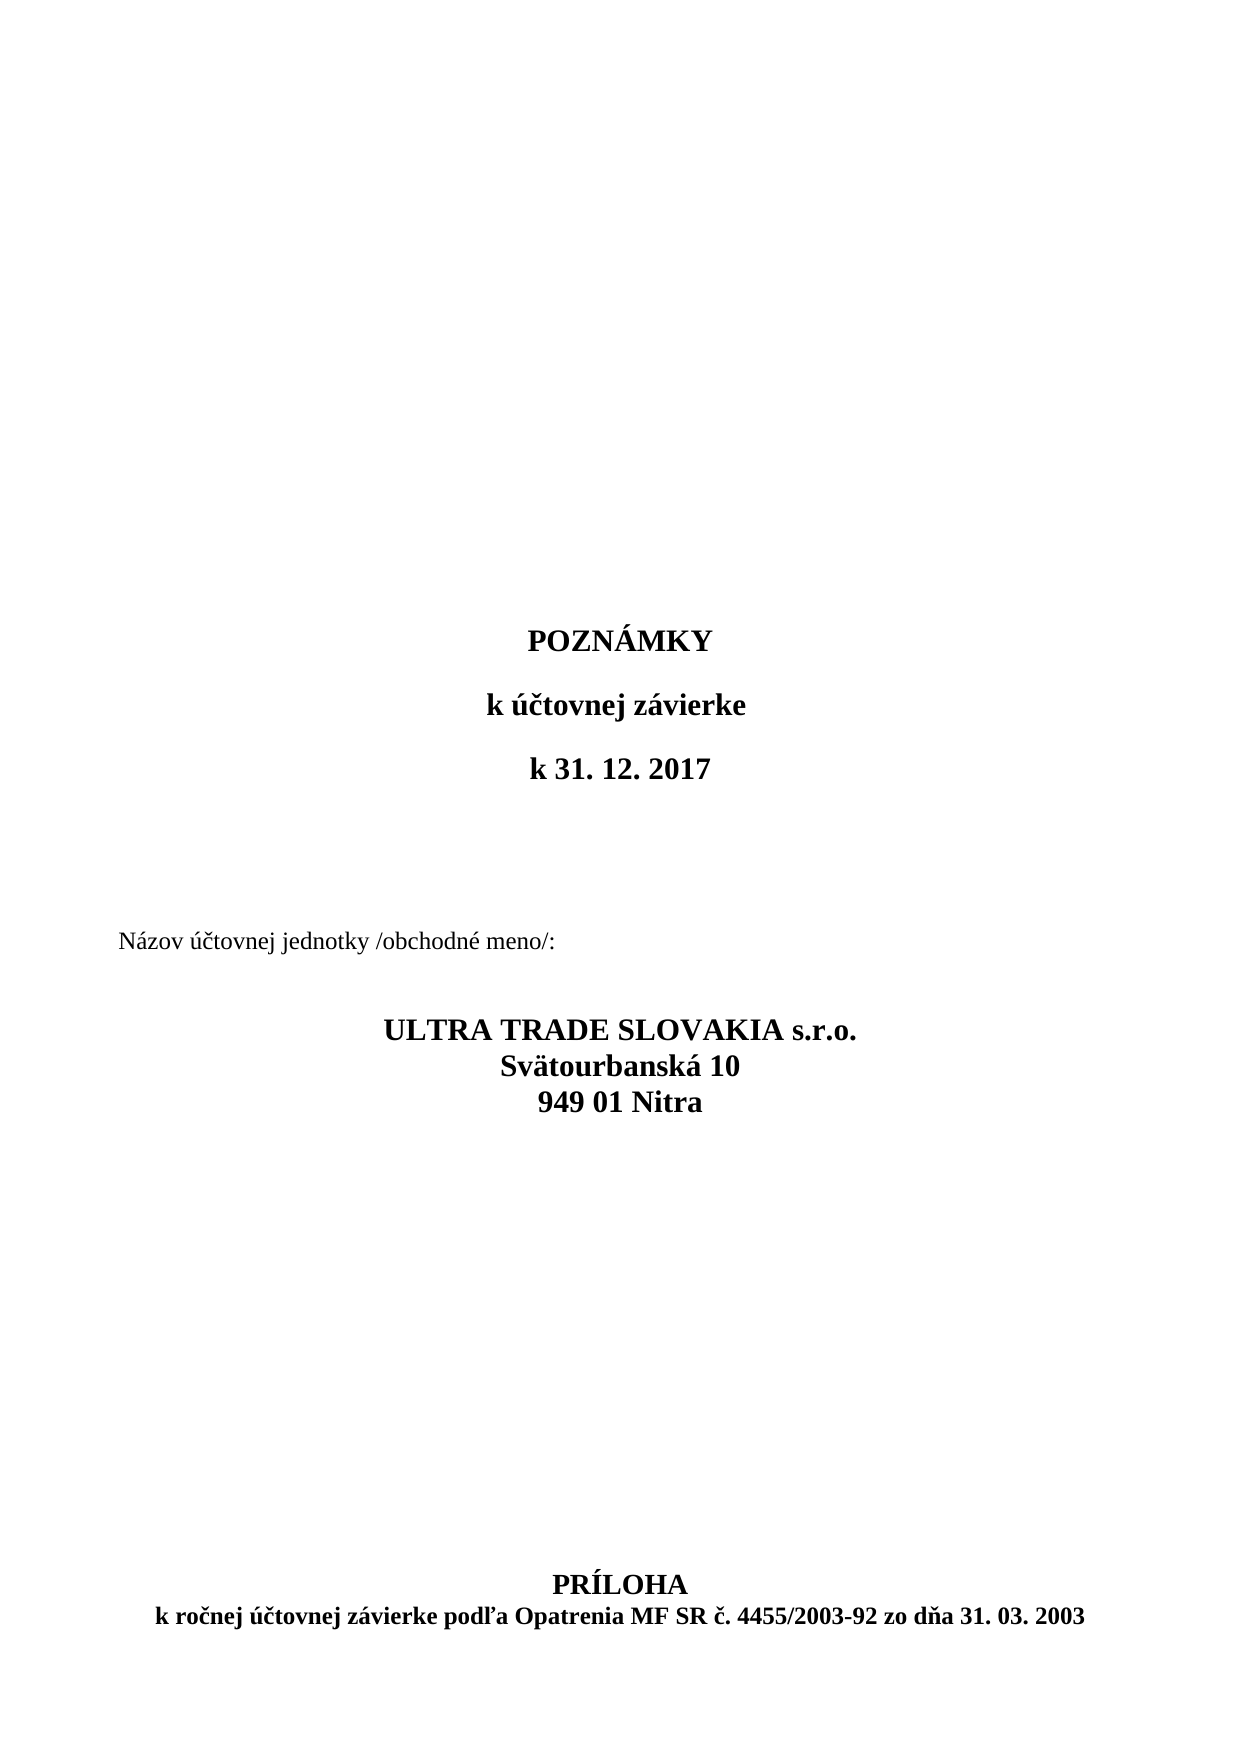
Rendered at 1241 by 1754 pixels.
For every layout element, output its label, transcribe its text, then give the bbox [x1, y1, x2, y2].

text k ročnej účtovnej závierke podľa Opatrenia MF SR č. 4455/2003-92 zo dňa 31. 03. 2003 [118, 1601, 1122, 1630]
text k účtovnej závierke [118, 686, 1122, 722]
text k 31. 12. 2017 [118, 750, 1122, 786]
text 949 01 Nitra [118, 1083, 1122, 1119]
text Názov účtovnej jednotky /obchodné meno/: [118, 926, 1122, 955]
text ULTRA TRADE SLOVAKIA s.r.o. [118, 1011, 1122, 1047]
text Svätourbanská 10 [118, 1047, 1122, 1083]
text POZNÁMKY [118, 622, 1122, 658]
text PRÍLOHA [118, 1567, 1122, 1601]
